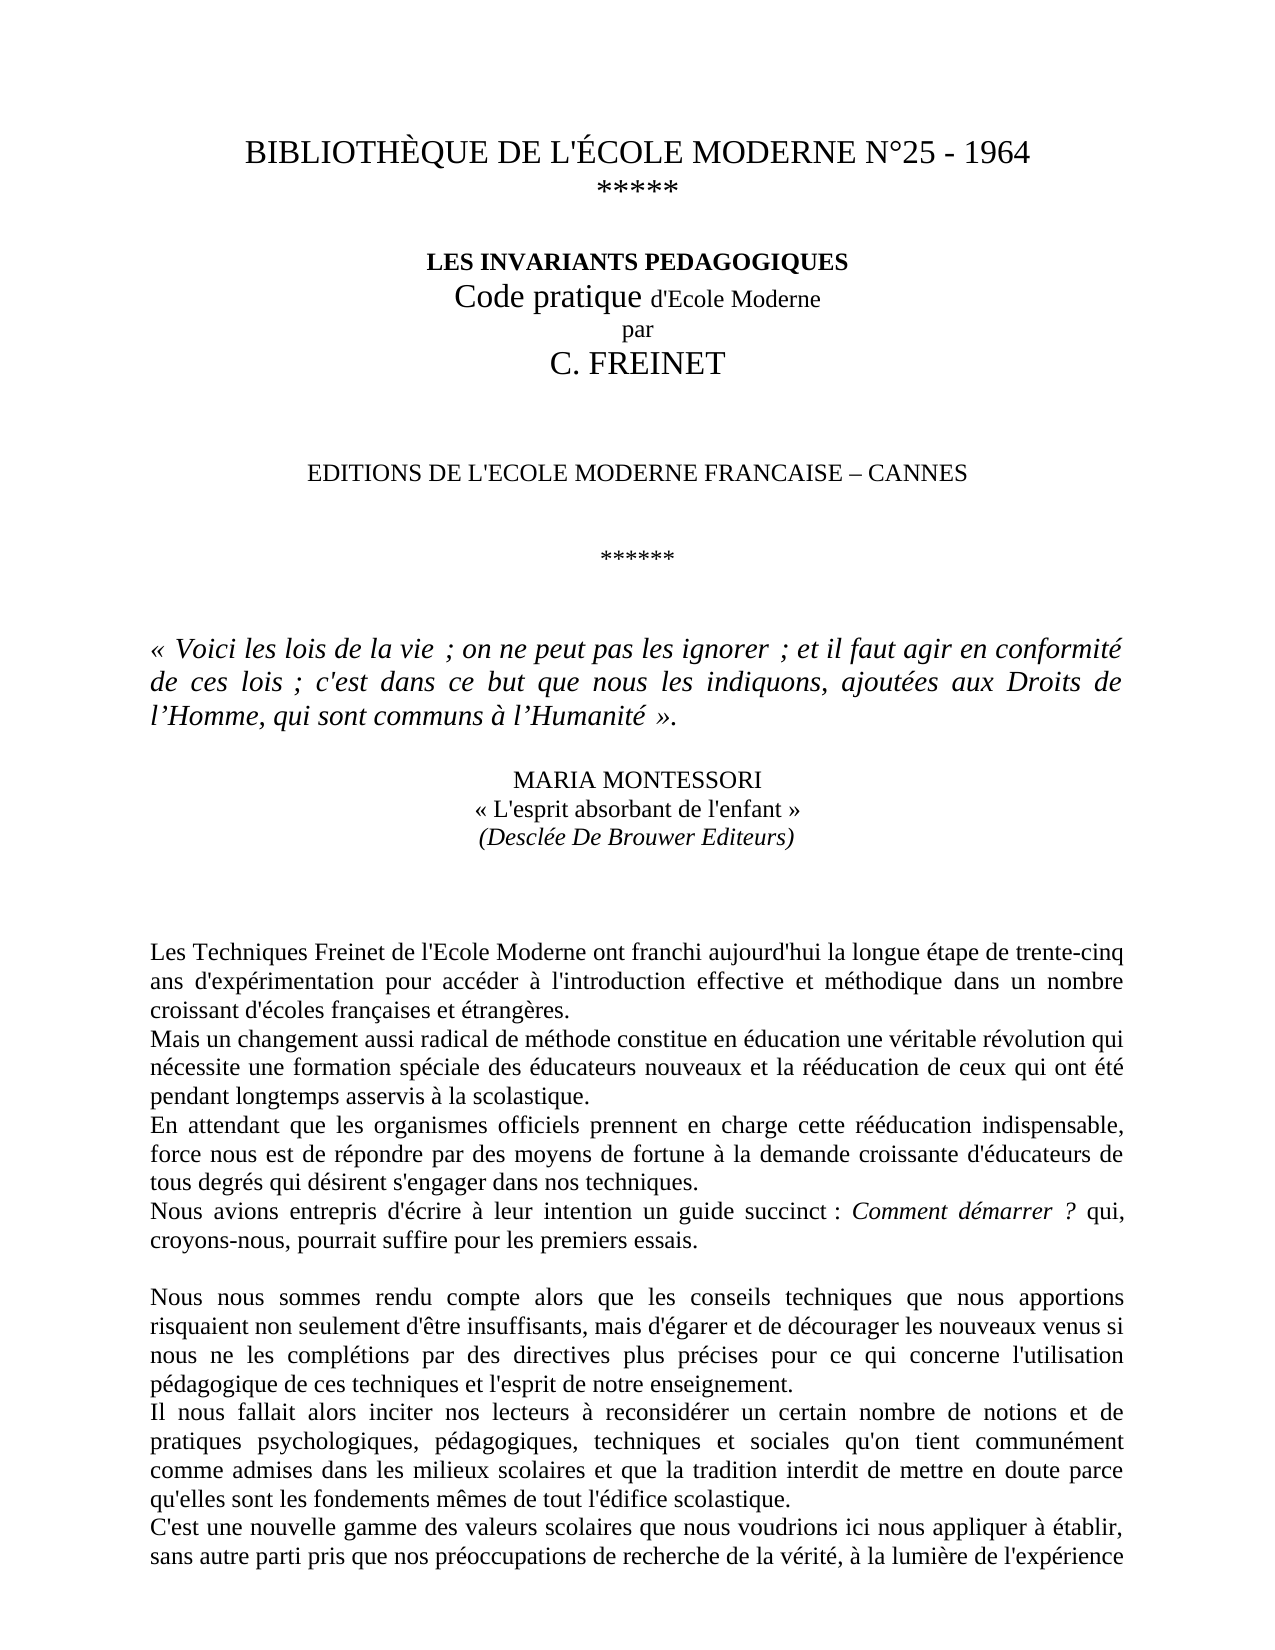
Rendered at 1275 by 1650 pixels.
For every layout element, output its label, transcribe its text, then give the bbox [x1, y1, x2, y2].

text « Voici les lois de la vie ; on ne peut pas les ignorer ; et il faut agir en conformité de ces lois ; c'est dans ce but que nous les indiquons, ajoutées aux Droits de l’Homme, qui sont communs à l’Humanité ». [150, 631, 1125, 731]
text Il nous fallait alors inciter nos lecteurs à reconsidérer un certain nombre de notions et de pratiques psychologiques, pédagogiques, techniques et sociales qu'on tient communément comme admises dans les milieux scolaires et que la tradition interdit de mettre en doute parce qu'elles sont les fondements mêmes de tout l'édifice scolastique. [150, 1397, 1125, 1512]
text LES INVARIANTS PEDAGOGIQUES Code pratique d'Ecole Moderne par [150, 247, 1125, 343]
text (Desclée De Brouwer Editeurs) [150, 822, 1125, 851]
text ***** [150, 171, 1125, 209]
text Nous nous sommes rendu compte alors que les conseils techniques que nous apportions risquaient non seulement d'être insuffisants, mais d'égarer et de décourager les nouveaux venus si nous ne les complétions par des directives plus précises pour ce qui concerne l'utilisation pédagogique de ces techniques et l'esprit de notre enseignement. [150, 1282, 1125, 1397]
text En attendant que les organismes officiels prennent en charge cette rééducation indispensable, force nous est de répondre par des moyens de fortune à la demande croissante d'éducateurs de tous degrés qui désirent s'engager dans nos techniques. [150, 1110, 1125, 1196]
text Mais un changement aussi radical de méthode constitue en éducation une véritable révolution qui nécessite une formation spéciale des éducateurs nouveaux et la rééducation de ceux qui ont été pendant longtemps asservis à la scolastique. [150, 1024, 1125, 1110]
text C. FREINET [150, 343, 1125, 382]
text Les Techniques Freinet de l'Ecole Moderne ont franchi aujourd'hui la longue étape de trente-cinq ans d'expérimentation pour accéder à l'introduction effective et méthodique dans un nombre croissant d'écoles françaises et étrangères. [150, 937, 1125, 1024]
text MARIA MONTESSORI [150, 765, 1125, 794]
text ****** [150, 544, 1125, 573]
text C'est une nouvelle gamme des valeurs scolaires que nous voudrions ici nous appliquer à établir, sans autre parti pris que nos préoccupations de recherche de la vérité, à la lumière de l'expérience [150, 1512, 1125, 1570]
text BIBLIOTHÈQUE DE L'ÉCOLE MODERNE N°25 - 1964 [150, 132, 1125, 171]
text EDITIONS DE L'ECOLE MODERNE FRANCAISE – CANNES [150, 458, 1125, 487]
text Nous avions entrepris d'écrire à leur intention un guide succinct : Comment démarrer ? qui, croyons-nous, pourrait suffire pour les premiers essais. [150, 1196, 1125, 1254]
text « L'esprit absorbant de l'enfant » [150, 794, 1125, 822]
